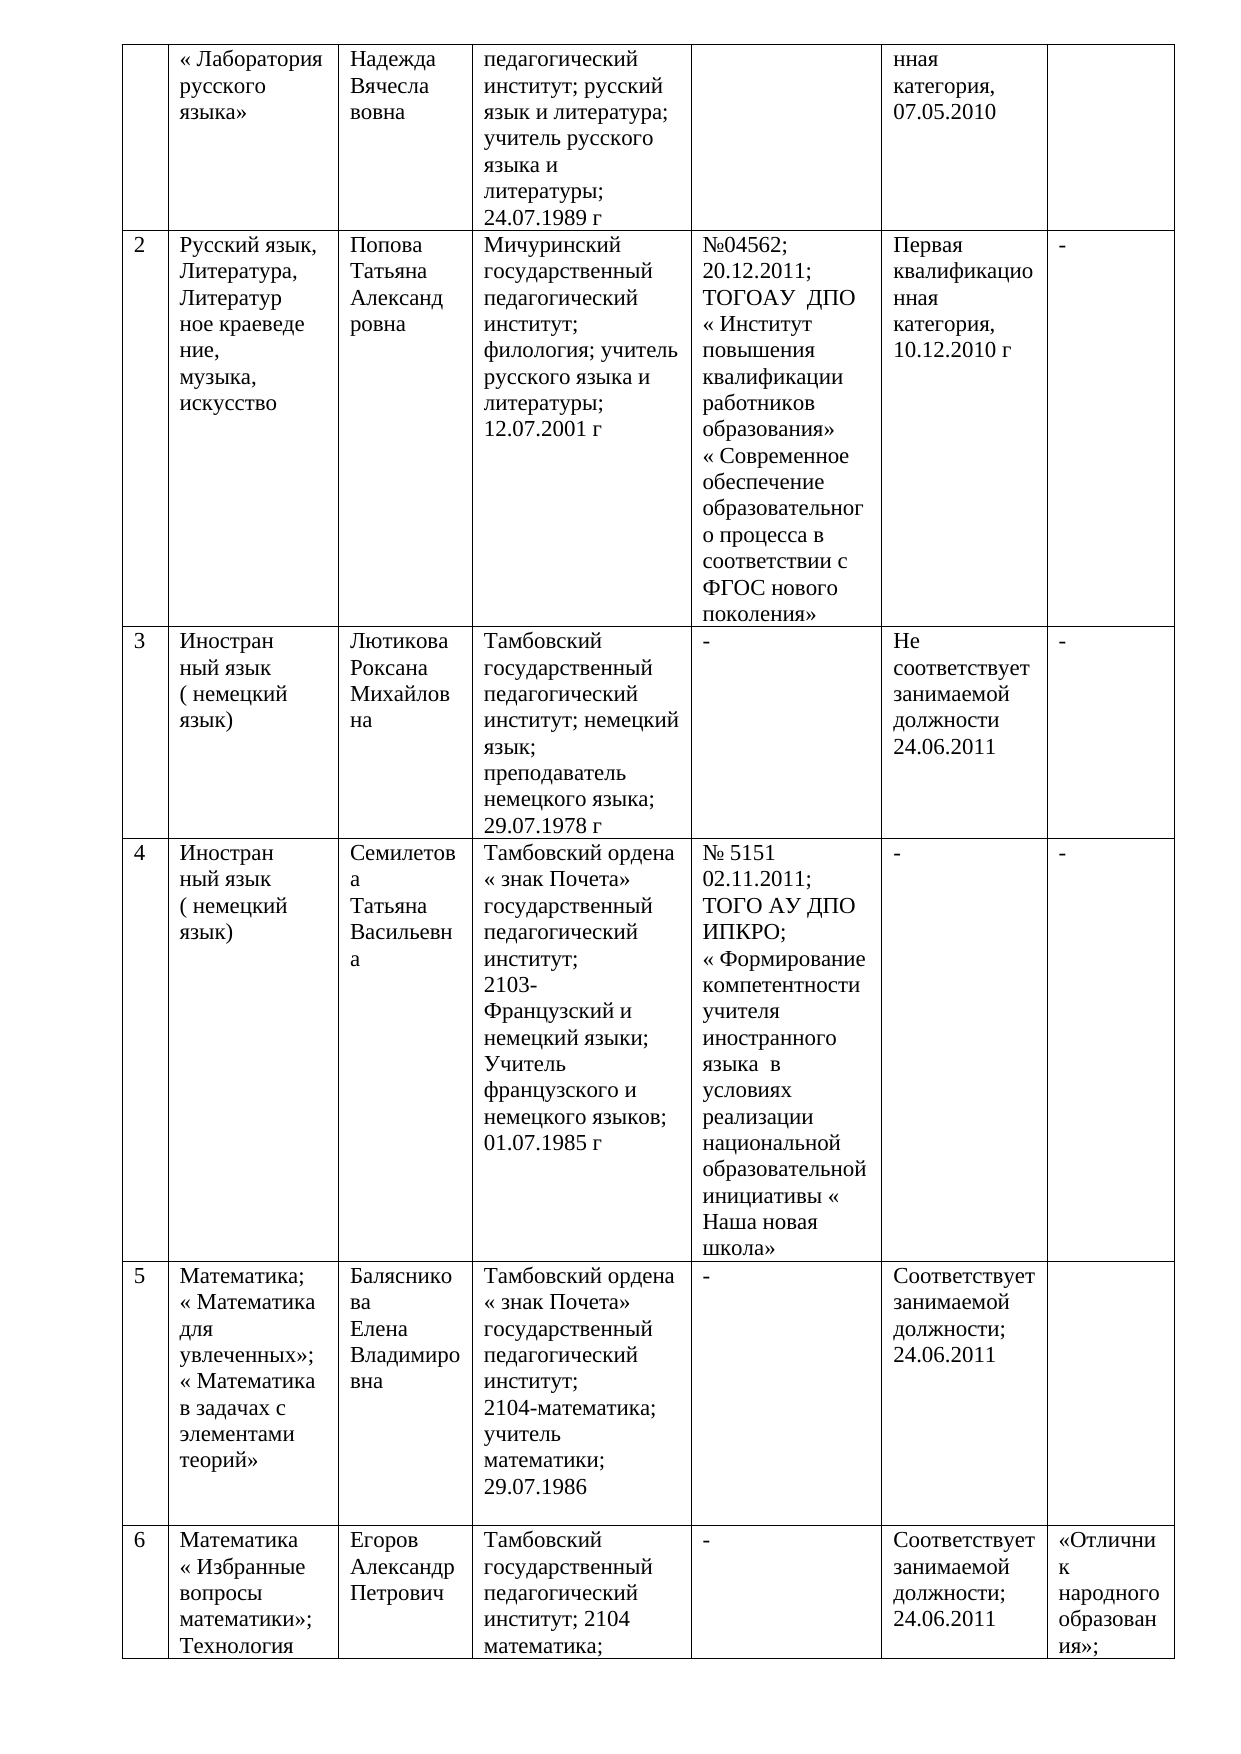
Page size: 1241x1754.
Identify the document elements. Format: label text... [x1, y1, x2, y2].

table_cell Тамбовский ордена « знак Почета» государственный педагогический институт; 2104-математика; учитель математики; 29.07.1986 [473, 1262, 691, 1525]
table_cell Мичуринский государственный педагогический институт; филология; учитель русского языка и литературы; 12.07.2001 г [473, 231, 691, 626]
table_cell 4 [123, 839, 168, 1261]
table_cell педагогический институт; русский язык и литература; учитель русского языка и литературы; 24.07.1989 г [473, 45, 691, 230]
table_cell Тамбовский государственный педагогический институт; немецкий язык; преподаватель немецкого языка; 29.07.1978 г [473, 627, 691, 838]
table_cell Соответствует занимаемой должности; 24.06.2011 [882, 1262, 1047, 1525]
table_cell Математика « Избранные вопросы математики»; Технология [169, 1526, 338, 1658]
table_cell Надежда Вячесла вовна [339, 45, 472, 230]
table_cell №04562; 20.12.2011; ТОГОАУ ДПО « Институт повышения квалификации работников образования» « Современное обеспечение образовательного процесса в соответствии с ФГОС нового поколения» [692, 231, 881, 626]
table_cell Попова Татьяна Александ ровна [339, 231, 472, 626]
table_cell 6 [123, 1526, 168, 1658]
table_cell Первая квалификационная категория, 10.12.2010 г [882, 231, 1047, 626]
table_cell [123, 45, 168, 230]
table_cell 5 [123, 1262, 168, 1525]
table_cell Иностран ный язык ( немецкий язык) [169, 839, 338, 1261]
table_cell 3 [123, 627, 168, 838]
table_cell - [1048, 839, 1174, 1261]
table_cell Тамбовский ордена « знак Почета» государственный педагогический институт; 2103- Французский и немецкий языки; Учитель французского и немецкого языков; 01.07.1985 г [473, 839, 691, 1261]
table_cell Соответствует занимаемой должности; 24.06.2011 [882, 1526, 1047, 1658]
table_cell - [1048, 627, 1174, 838]
table_cell Иностран ный язык ( немецкий язык) [169, 627, 338, 838]
table_cell Русский язык, Литература, Литератур ное краеведе ние, музыка, искусство [169, 231, 338, 626]
table_cell Тамбовский государственный педагогический институт; 2104 математика; [473, 1526, 691, 1658]
table_cell - [1048, 231, 1174, 626]
table_cell - [692, 1526, 881, 1658]
table_cell Лютикова Роксана Михайлов на [339, 627, 472, 838]
table_cell [1048, 1262, 1174, 1525]
table_cell нная категория, 07.05.2010 [882, 45, 1047, 230]
table_cell - [692, 45, 881, 230]
table_cell Не соответствует занимаемой должности 24.06.2011 [882, 627, 1047, 838]
table_cell № 5151 02.11.2011; ТОГО АУ ДПО ИПКРО; « Формирование компетентности учителя иностранного языка в условиях реализации национальной образовательной инициативы « Наша новая школа» [692, 839, 881, 1261]
table_cell Семилетова Татьяна Васильевна [339, 839, 472, 1261]
table_cell Математика; « Математика для увлеченных»; « Математика в задачах с элементами теорий» [169, 1262, 338, 1525]
table_cell 2 [123, 231, 168, 626]
table_cell - [1048, 45, 1174, 230]
table_cell - [692, 1262, 881, 1525]
table_cell - [882, 839, 1047, 1261]
table_cell « Лаборатория русского языка» [169, 45, 338, 230]
table_cell «Отличник народного образования»; [1048, 1526, 1174, 1658]
table_cell - [692, 627, 881, 838]
table_cell Егоров Александр Петрович [339, 1526, 472, 1658]
table_cell Балясникова Елена Владимировна [339, 1262, 472, 1525]
